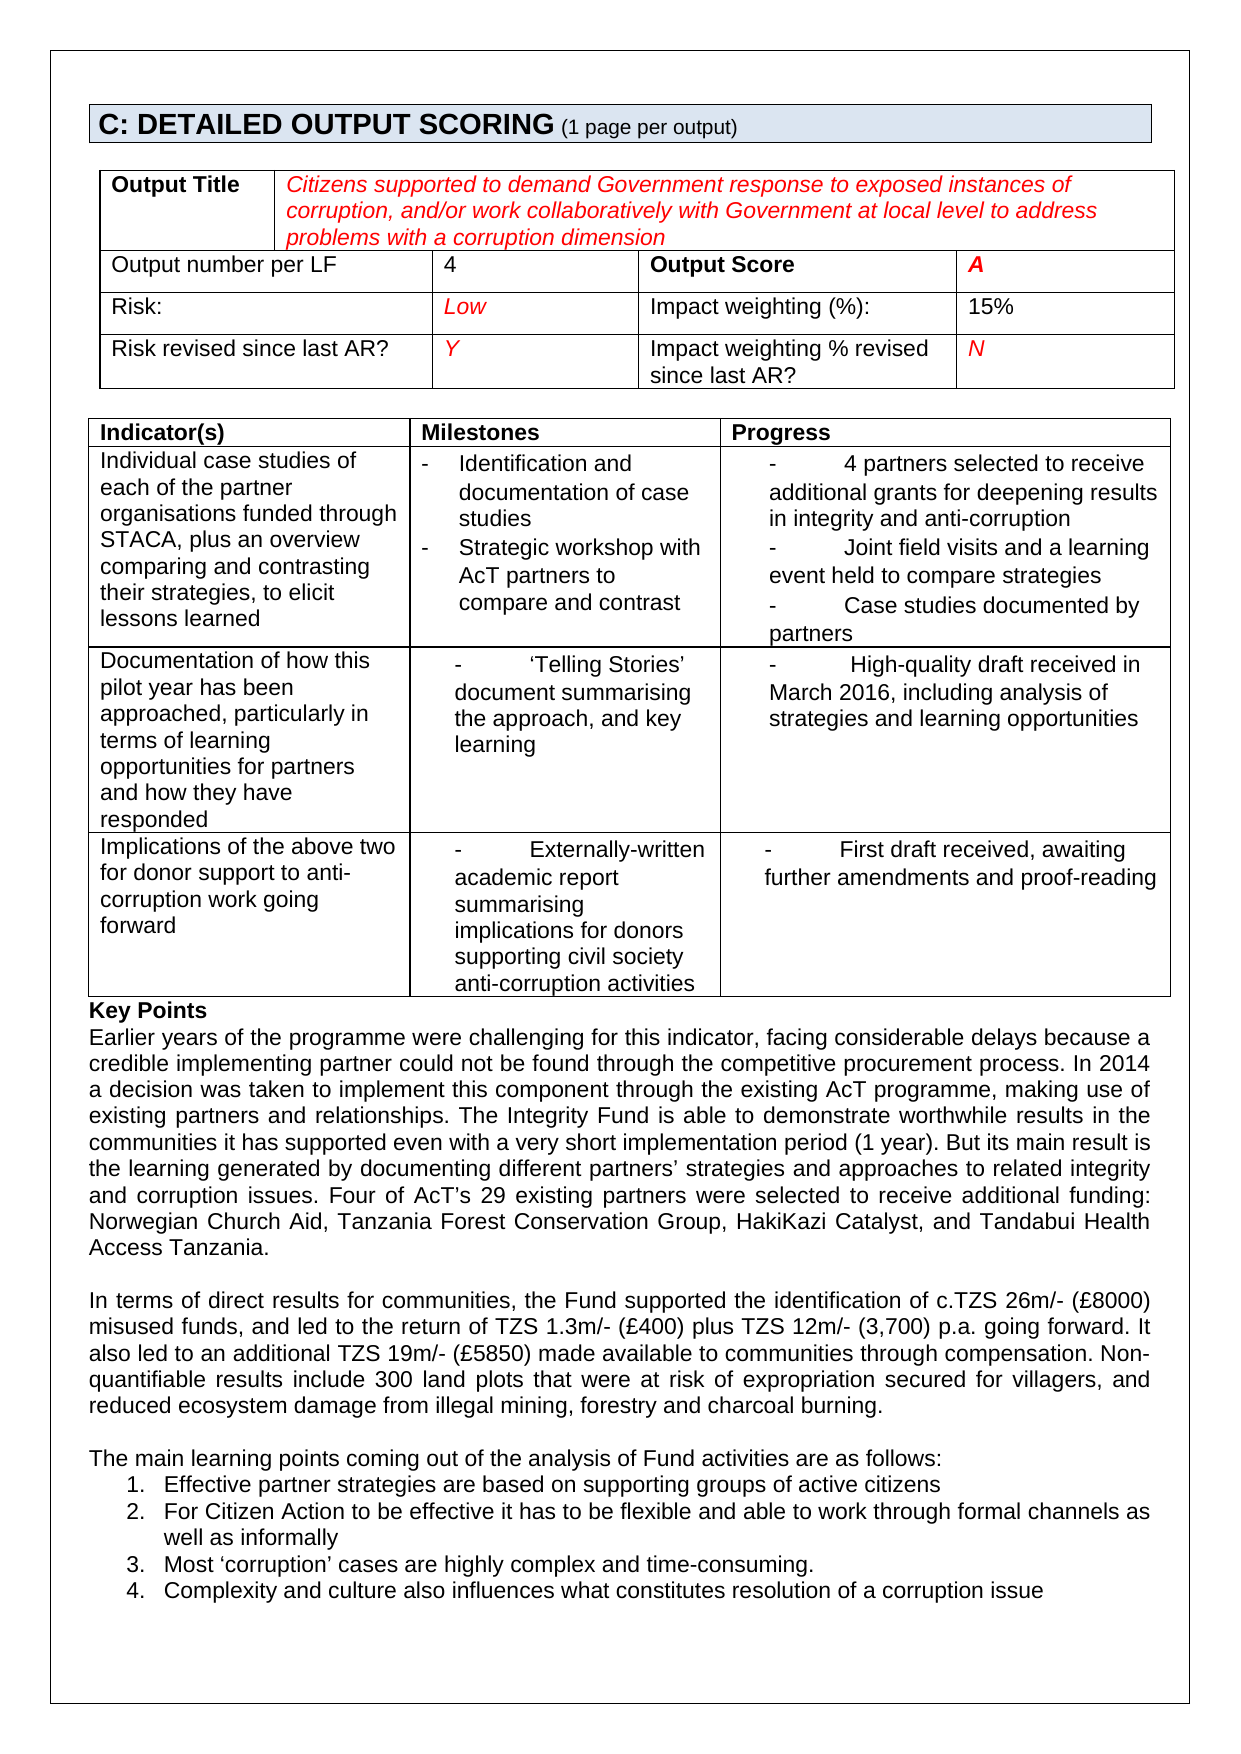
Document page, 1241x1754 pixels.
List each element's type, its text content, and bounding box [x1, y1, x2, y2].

table_cell ‘Telling Stories’ document summarising the approach, and key learning [411, 648, 720, 832]
list Effective partner strategies are based on supporting groups of active citizens [126, 1471, 1152, 1498]
table_cell 4 partners selected to receive additional grants for deepening results in integrity and anti-corruption Joint field visits and a learning event held to compare strategies Case studies documented by partners [721, 447, 1170, 646]
table_cell Individual case studies of each of the partner organisations funded through STACA, plus an overview comparing and contrasting their strategies, to elicit lessons learned [89, 447, 409, 646]
table_cell Externally-written academic report summarising implications for donors supporting civil society anti-corruption activities [411, 833, 720, 996]
table_cell Identification and documentation of case studies Strategic workshop with AcT partners to compare and contrast [411, 447, 720, 646]
table_cell Impact weighting % revised since last AR? [639, 335, 956, 388]
table_cell High-quality draft received in March 2016, including analysis of strategies and learning opportunities [721, 648, 1170, 832]
table_cell First draft received, awaiting further amendments and proof-reading [721, 833, 1170, 996]
table_cell 15% [957, 293, 1174, 334]
text Earlier years of the programme were challenging for this indicator, facing considerable delays because a credible implementing partner could not be found through the competitive procurement process. In 2014 a decision was taken to implement this component through the existing AcT programme, making use of existing partners and relationships. The Integrity Fund is able to demonstrate worthwhile results in the communities it has supported even with a very short implementation period (1 year). But its main result is the learning generated by documenting different partners’ strategies and approaches to related integrity and corruption issues. Four of AcT’s 29 existing partners were selected to receive additional funding: Norwegian Church Aid, Tanzania Forest Conservation Group, HakiKazi Catalyst, and Tandabui Health Access Tanzania. [89, 1023, 1152, 1261]
table_cell Y [433, 335, 638, 388]
table_cell 4 [433, 251, 638, 292]
list Most ‘corruption’ cases are highly complex and time-consuming. [126, 1551, 1152, 1577]
table_cell Impact weighting (%): [639, 293, 956, 334]
text Key Points [89, 997, 1152, 1023]
table_cell N [957, 335, 1174, 388]
table_cell Documentation of how this pilot year has been approached, particularly in terms of learning opportunities for partners and how they have responded [89, 648, 409, 832]
table_cell Implications of the above two for donor support to anti-corruption work going forward [89, 833, 409, 996]
table_cell Risk: [101, 293, 432, 334]
table_cell A [957, 251, 1174, 292]
table_header Output Title [101, 171, 274, 250]
text In terms of direct results for communities, the Fund supported the identification of c.TZS 26m/- (£8000) misused funds, and led to the return of TZS 1.3m/- (£400) plus TZS 12m/- (3,700) p.a. going forward. It also led to an additional TZS 19m/- (£5850) made available to communities through compensation. Non-quantifiable results include 300 land plots that were at risk of expropriation secured for villagers, and reduced ecosystem damage from illegal mining, forestry and charcoal burning. [89, 1287, 1152, 1419]
list Complexity and culture also influences what constitutes resolution of a corruption issue [126, 1577, 1152, 1603]
table_header Progress [721, 419, 1170, 446]
table_cell Output number per LF [101, 251, 432, 292]
list For Citizen Action to be effective it has to be flexible and able to work through formal channels as well as informally [126, 1498, 1152, 1551]
table_cell Output Score [639, 251, 956, 292]
table_header Citizens supported to demand Government response to exposed instances of corruption, and/or work collaboratively with Government at local level to address problems with a corruption dimension [275, 171, 1174, 250]
table_cell Risk revised since last AR? [101, 335, 432, 388]
text The main learning points coming out of the analysis of Fund activities are as follows: [89, 1445, 1152, 1471]
table_header Milestones [411, 419, 720, 446]
table_header Indicator(s) [89, 419, 409, 446]
subtitle C: DETAILED OUTPUT SCORING (1 page per output) [90, 105, 1151, 142]
table_cell Low [433, 293, 638, 334]
